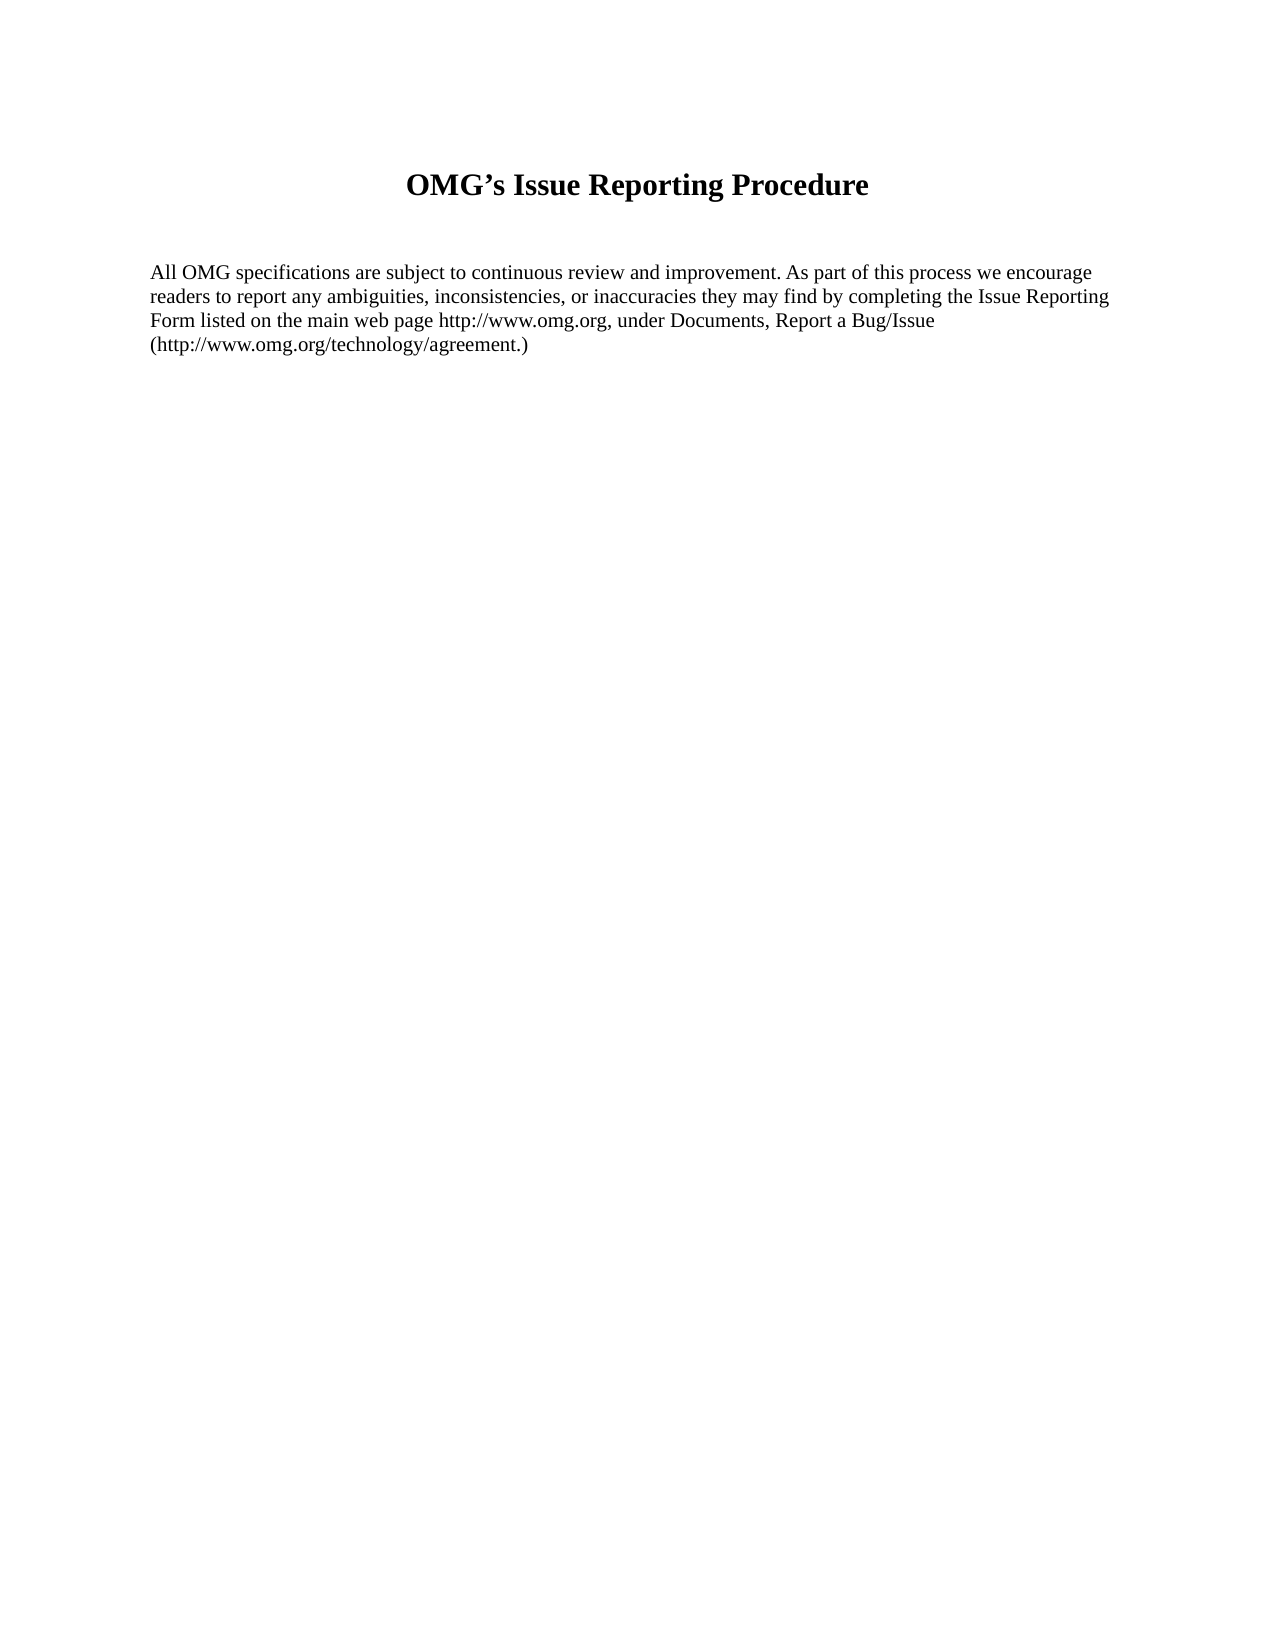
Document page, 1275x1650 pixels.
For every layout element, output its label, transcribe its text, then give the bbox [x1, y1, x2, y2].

text All OMG specifications are subject to continuous review and improvement. As part of this process we encourage readers to report any ambiguities, inconsistencies, or inaccuracies they may find by completing the Issue Reporting Form listed on the main web page http://www.omg.org, under Documents, Report a Bug/Issue (http://www.omg.org/technology/agreement.) [150, 260, 1125, 356]
text OMG’s Issue Reporting Procedure [150, 167, 1125, 203]
